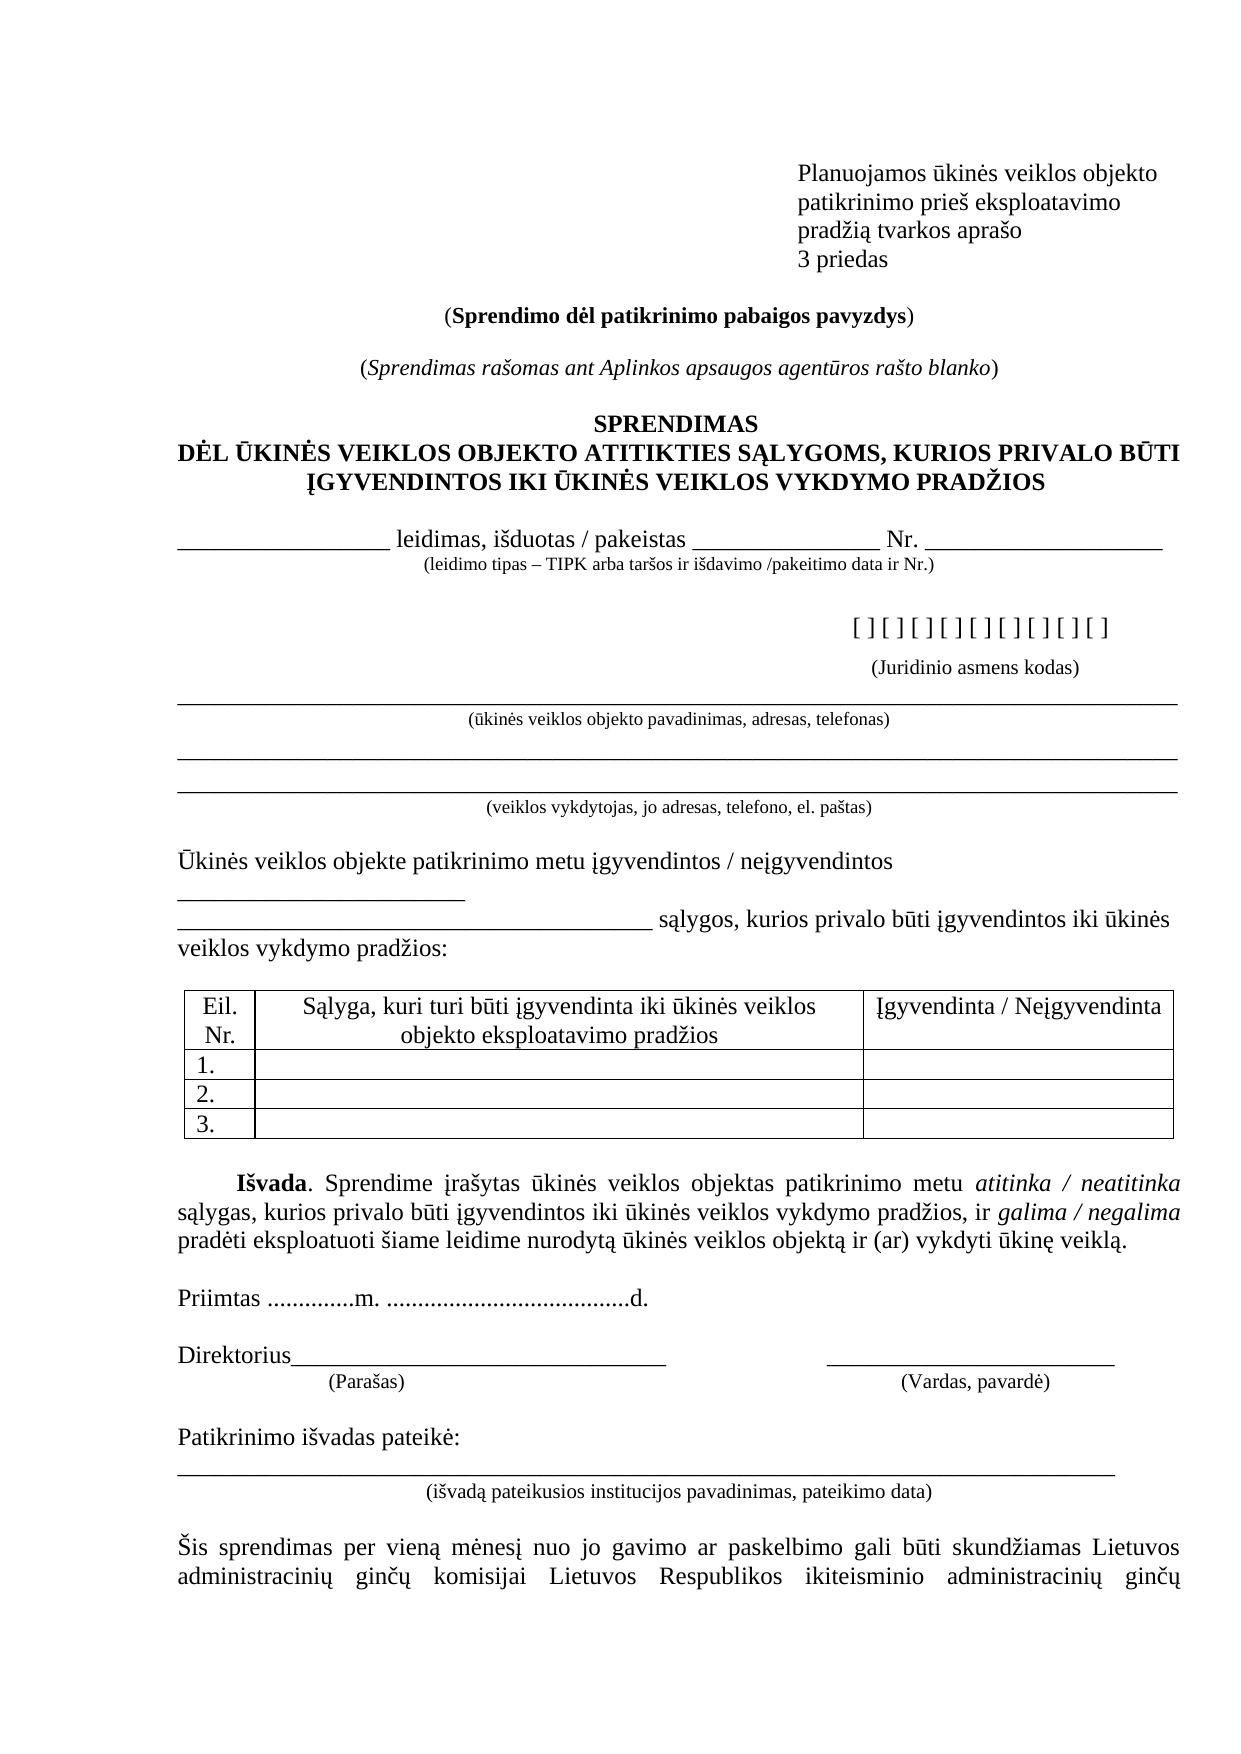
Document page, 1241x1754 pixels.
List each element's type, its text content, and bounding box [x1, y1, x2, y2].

table_cell [864, 1080, 1173, 1108]
text (ūkinės veiklos objekto pavadinimas, adresas, telefonas) [177, 707, 1181, 729]
text [ ] [ ] [ ] [ ] [ ] [ ] [ ] [ ] [ ] [777, 604, 1181, 641]
text Priimtas ..............m. .......................................d. [177, 1283, 1181, 1312]
text Patikrinimo išvadas pateikė: [177, 1422, 1181, 1451]
table_header Eil. Nr. [185, 991, 254, 1049]
text ________________________________________________________________________________ [177, 734, 1181, 762]
text DĖL ŪKINĖS VEIKLOS OBJEKTO ATITIKTIES SĄLYGOMS, KURIOS PRIVALO BŪTI ĮGYVENDINTOS IKI ŪKINĖS VEIKLOS VYKDYMO PRADŽIOS [177, 438, 1181, 496]
table_header Sąlyga, kuri turi būti įgyvendinta iki ūkinės veiklos objekto eksploatavimo pradžios [256, 991, 863, 1049]
table_cell [256, 1050, 863, 1078]
table_cell 1. [185, 1050, 254, 1078]
text (leidimo tipas – TIPK arba taršos ir išdavimo /pakeitimo data ir Nr.) [177, 553, 1181, 575]
text (veiklos vykdytojas, jo adresas, telefono, el. paštas) [177, 796, 1181, 818]
text Direktorius______________________________ _______________________ [177, 1340, 1181, 1369]
text ________________________________________________________________________________ [177, 767, 1181, 796]
text ________________________________________________________________________________ [177, 679, 1181, 707]
table_header Įgyvendinta / Neįgyvendinta [864, 991, 1173, 1049]
text (Sprendimo dėl patikrinimo pabaigos pavyzdys) [177, 302, 1181, 328]
text Planuojamos ūkinės veiklos objekto patikrinimo prieš eksploatavimo pradžią tvarkos aprašo [797, 158, 1181, 244]
text ______________________________________ sąlygos, kurios privalo būti įgyvendintos iki ūkinės veiklos vykdymo pradžios: [177, 904, 1181, 961]
text SPRENDIMAS [177, 409, 1181, 438]
text (išvadą pateikusios institucijos pavadinimas, pateikimo data) [177, 1479, 1181, 1503]
text _________________ leidimas, išduotas / pakeistas _______________ Nr. ___________________ [177, 524, 1181, 553]
text (Sprendimas rašomas ant Aplinkos apsaugos agentūros rašto blanko) [177, 354, 1181, 381]
table_cell [864, 1109, 1173, 1138]
table_cell [256, 1109, 863, 1138]
text Šis sprendimas per vieną mėnesį nuo jo gavimo ar paskelbimo gali būti skundžiamas Lietuvos administracinių ginčų komisijai Lietuvos Respublikos ikiteisminio administracinių ginčų [177, 1532, 1181, 1590]
table_cell 2. [185, 1080, 254, 1108]
text (Juridinio asmens kodas) [177, 641, 1181, 679]
text Ūkinės veiklos objekte patikrinimo metu įgyvendintos / neįgyvendintos _______________________ [177, 846, 1181, 904]
text ___________________________________________________________________________ [177, 1451, 1181, 1479]
text 3 priedas [797, 244, 1181, 273]
table_cell [864, 1050, 1173, 1078]
text Išvada. Sprendime įrašytas ūkinės veiklos objektas patikrinimo metu atitinka / neatitinka sąlygas, kurios privalo būti įgyvendintos iki ūkinės veiklos vykdymo pradžios, ir galima / negalima pradėti eksploatuoti šiame leidime nurodytą ūkinės veiklos objektą ir (ar) vykdyti ūkinę veiklą. [177, 1168, 1181, 1254]
table_cell [256, 1080, 863, 1108]
text (Parašas) (Vardas, pavardė) [177, 1369, 1181, 1393]
table_cell 3. [185, 1109, 254, 1138]
